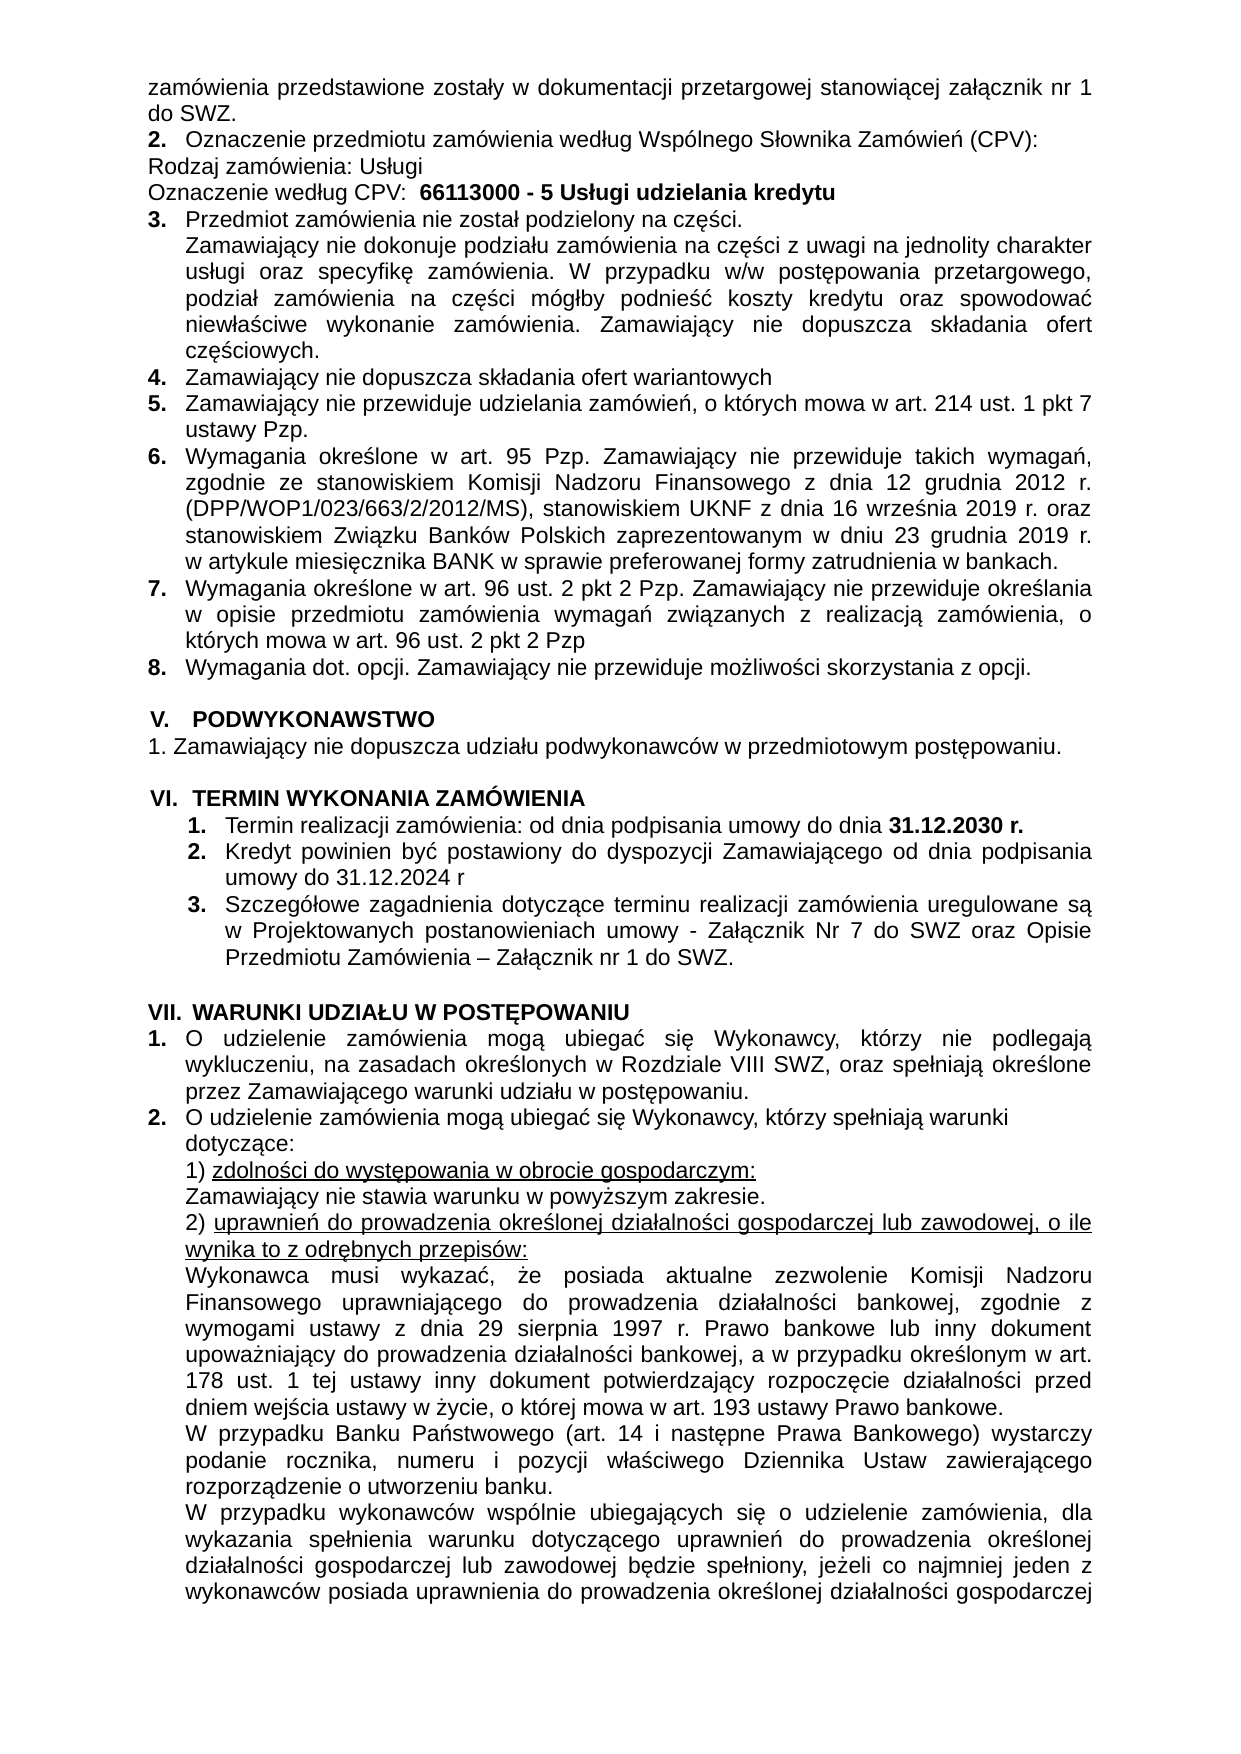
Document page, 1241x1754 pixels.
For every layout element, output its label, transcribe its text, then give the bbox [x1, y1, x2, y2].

list TERMIN WYKONANIA ZAMÓWIENIA [150, 785, 1093, 812]
list Oznaczenie przedmiotu zamówienia według Wspólnego Słownika Zamówień (CPV): [148, 126, 1093, 153]
list O udzielenie zamówienia mogą ubiegać się Wykonawcy, którzy nie podlegają wykluczeniu, na zasadach określonych w Rozdziale VIII SWZ, oraz spełniają określone przez Zamawiającego warunki udziału w postępowaniu. [148, 1025, 1093, 1104]
text W przypadku Banku Państwowego (art. 14 i następne Prawa Bankowego) wystarczy podanie rocznika, numeru i pozycji właściwego Dziennika Ustaw zawierającego rozporządzenie o utworzeniu banku. [185, 1420, 1093, 1499]
text 1) zdolności do występowania w obrocie gospodarczym: [148, 1157, 1093, 1183]
list Wymagania określone w art. 95 Pzp. Zamawiający nie przewiduje takich wymagań, zgodnie ze stanowiskiem Komisji Nadzoru Finansowego z dnia 12 grudnia 2012 r. (DPP/WOP1/023/663/2/2012/MS), stanowiskiem UKNF z dnia 16 września 2019 r. oraz stanowiskiem Związku Banków Polskich zaprezentowanym w dniu 23 grudnia 2019 r. w artykule miesięcznika BANK w sprawie preferowanej formy zatrudnienia w bankach. [148, 443, 1093, 574]
text Rodzaj zamówienia: Usługi [148, 153, 1093, 179]
list Zamawiający nie przewiduje udzielania zamówień, o których mowa w art. 214 ust. 1 pkt 7 ustawy Pzp. [148, 390, 1093, 443]
text Zamawiający nie dokonuje podziału zamówienia na części z uwagi na jednolity charakter usługi oraz specyfikę zamówienia. W przypadku w/w postępowania przetargowego, podział zamówienia na części mógłby podnieść koszty kredytu oraz spowodować niewłaściwe wykonanie zamówienia. Zamawiający nie dopuszcza składania ofert częściowych. [185, 232, 1093, 364]
list Kredyt powinien być postawiony do dyspozycji Zamawiającego od dnia podpisania umowy do 31.12.2024 r [187, 838, 1093, 891]
text Zamawiający nie stawia warunku w powyższym zakresie. [148, 1183, 1093, 1209]
text dotyczące: [185, 1130, 1093, 1157]
list Termin realizacji zamówienia: od dnia podpisania umowy do dnia 31.12.2030 r. [187, 812, 1093, 838]
list Szczegółowe zagadnienia dotyczące terminu realizacji zamówienia uregulowane są w Projektowanych postanowieniach umowy - Załącznik Nr 7 do SWZ oraz Opisie Przedmiotu Zamówienia – Załącznik nr 1 do SWZ. [187, 891, 1093, 970]
list Przedmiot zamówienia nie został podzielony na części. [148, 206, 1093, 232]
text 1. Zamawiający nie dopuszcza udziału podwykonawców w przedmiotowym postępowaniu. [148, 733, 1093, 759]
text 2) uprawnień do prowadzenia określonej działalności gospodarczej lub zawodowej, o ile wynika to z odrębnych przepisów: [185, 1209, 1093, 1262]
text Oznaczenie według CPV: 66113000 - 5 Usługi udzielania kredytu [148, 179, 1093, 206]
text zamówienia przedstawione zostały w dokumentacji przetargowej stanowiącej załącznik nr 1 do SWZ. [148, 74, 1093, 126]
list Wymagania określone w art. 96 ust. 2 pkt 2 Pzp. Zamawiający nie przewiduje określania w opisie przedmiotu zamówienia wymagań związanych z realizacją zamówienia, o których mowa w art. 96 ust. 2 pkt 2 Pzp [148, 574, 1093, 653]
list WARUNKI UDZIAŁU W POSTĘPOWANIU [148, 998, 1093, 1025]
list Wymagania dot. opcji. Zamawiający nie przewiduje możliwości skorzystania z opcji. [148, 653, 1093, 680]
text Wykonawca musi wykazać, że posiada aktualne zezwolenie Komisji Nadzoru Finansowego uprawniającego do prowadzenia działalności bankowej, zgodnie z wymogami ustawy z dnia 29 sierpnia 1997 r. Prawo bankowe lub inny dokument upoważniający do prowadzenia działalności bankowej, a w przypadku określonym w art. 178 ust. 1 tej ustawy inny dokument potwierdzający rozpoczęcie działalności przed dniem wejścia ustawy w życie, o której mowa w art. 193 ustawy Prawo bankowe. [185, 1262, 1093, 1420]
text W przypadku wykonawców wspólnie ubiegających się o udzielenie zamówienia, dla wykazania spełnienia warunku dotyczącego uprawnień do prowadzenia określonej działalności gospodarczej lub zawodowej będzie spełniony, jeżeli co najmniej jeden z wykonawców posiada uprawnienia do prowadzenia określonej działalności gospodarczej [185, 1499, 1093, 1605]
list Zamawiający nie dopuszcza składania ofert wariantowych [148, 364, 1093, 390]
list O udzielenie zamówienia mogą ubiegać się Wykonawcy, którzy spełniają warunki [148, 1104, 1093, 1130]
list PODWYKONAWSTWO [150, 706, 1093, 733]
